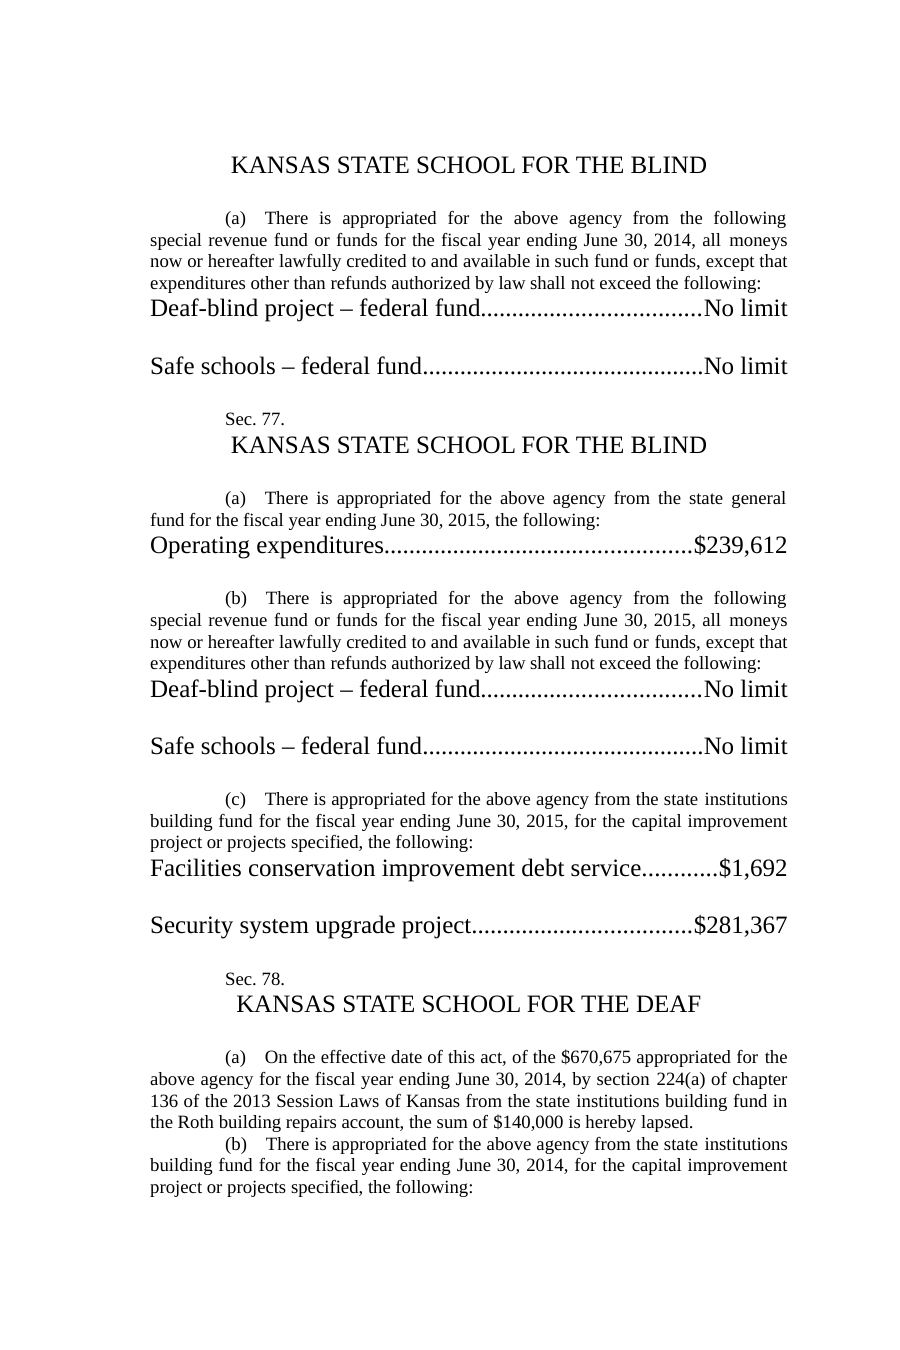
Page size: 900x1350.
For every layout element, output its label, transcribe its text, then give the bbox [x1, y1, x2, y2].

text Facilities conservation improvement debt service $1,692 [150, 853, 787, 882]
text Deaf-blind project – federal fund No limit [150, 293, 787, 322]
text (a) There is appropriated for the above agency from the following special revenue fund or funds for the fiscal year ending June 30, 2014, all moneys now or hereafter lawfully credited to and available in such fund or funds, except that expenditures other than refunds authorized by law shall not exceed the following: [150, 207, 787, 293]
text (a) There is appropriated for the above agency from the state general fund for the fiscal year ending June 30, 2015, the following: [150, 487, 787, 530]
text Safe schools – federal fund No limit [150, 731, 787, 760]
text Operating expenditures $239,612 [150, 530, 787, 559]
text Kansas State School for the Blind [150, 430, 787, 458]
text Kansas State School for the Deaf [150, 989, 787, 1018]
text Safe schools – federal fund No limit [150, 351, 787, 379]
text Kansas State School for the Blind [150, 150, 787, 179]
text (b) There is appropriated for the above agency from the following special revenue fund or funds for the fiscal year ending June 30, 2015, all moneys now or hereafter lawfully credited to and available in such fund or funds, except that expenditures other than refunds authorized by law shall not exceed the following: [150, 587, 787, 674]
text (a) On the effective date of this act, of the $670,675 appropriated for the above agency for the fiscal year ending June 30, 2014, by section 224(a) of chapter 136 of the 2013 Session Laws of Kansas from the state institutions building fund in the Roth building repairs account, the sum of $140,000 is hereby lapsed. [150, 1046, 787, 1133]
text Sec. 78. [150, 967, 787, 989]
text (c) There is appropriated for the above agency from the state institutions building fund for the fiscal year ending June 30, 2015, for the capital improvement project or projects specified, the following: [150, 788, 787, 853]
text Deaf-blind project – federal fund No limit [150, 674, 787, 702]
text (b) There is appropriated for the above agency from the state institutions building fund for the fiscal year ending June 30, 2014, for the capital improvement project or projects specified, the following: [150, 1133, 787, 1197]
text Security system upgrade project $281,367 [150, 910, 787, 939]
text Sec. 77. [150, 408, 787, 430]
